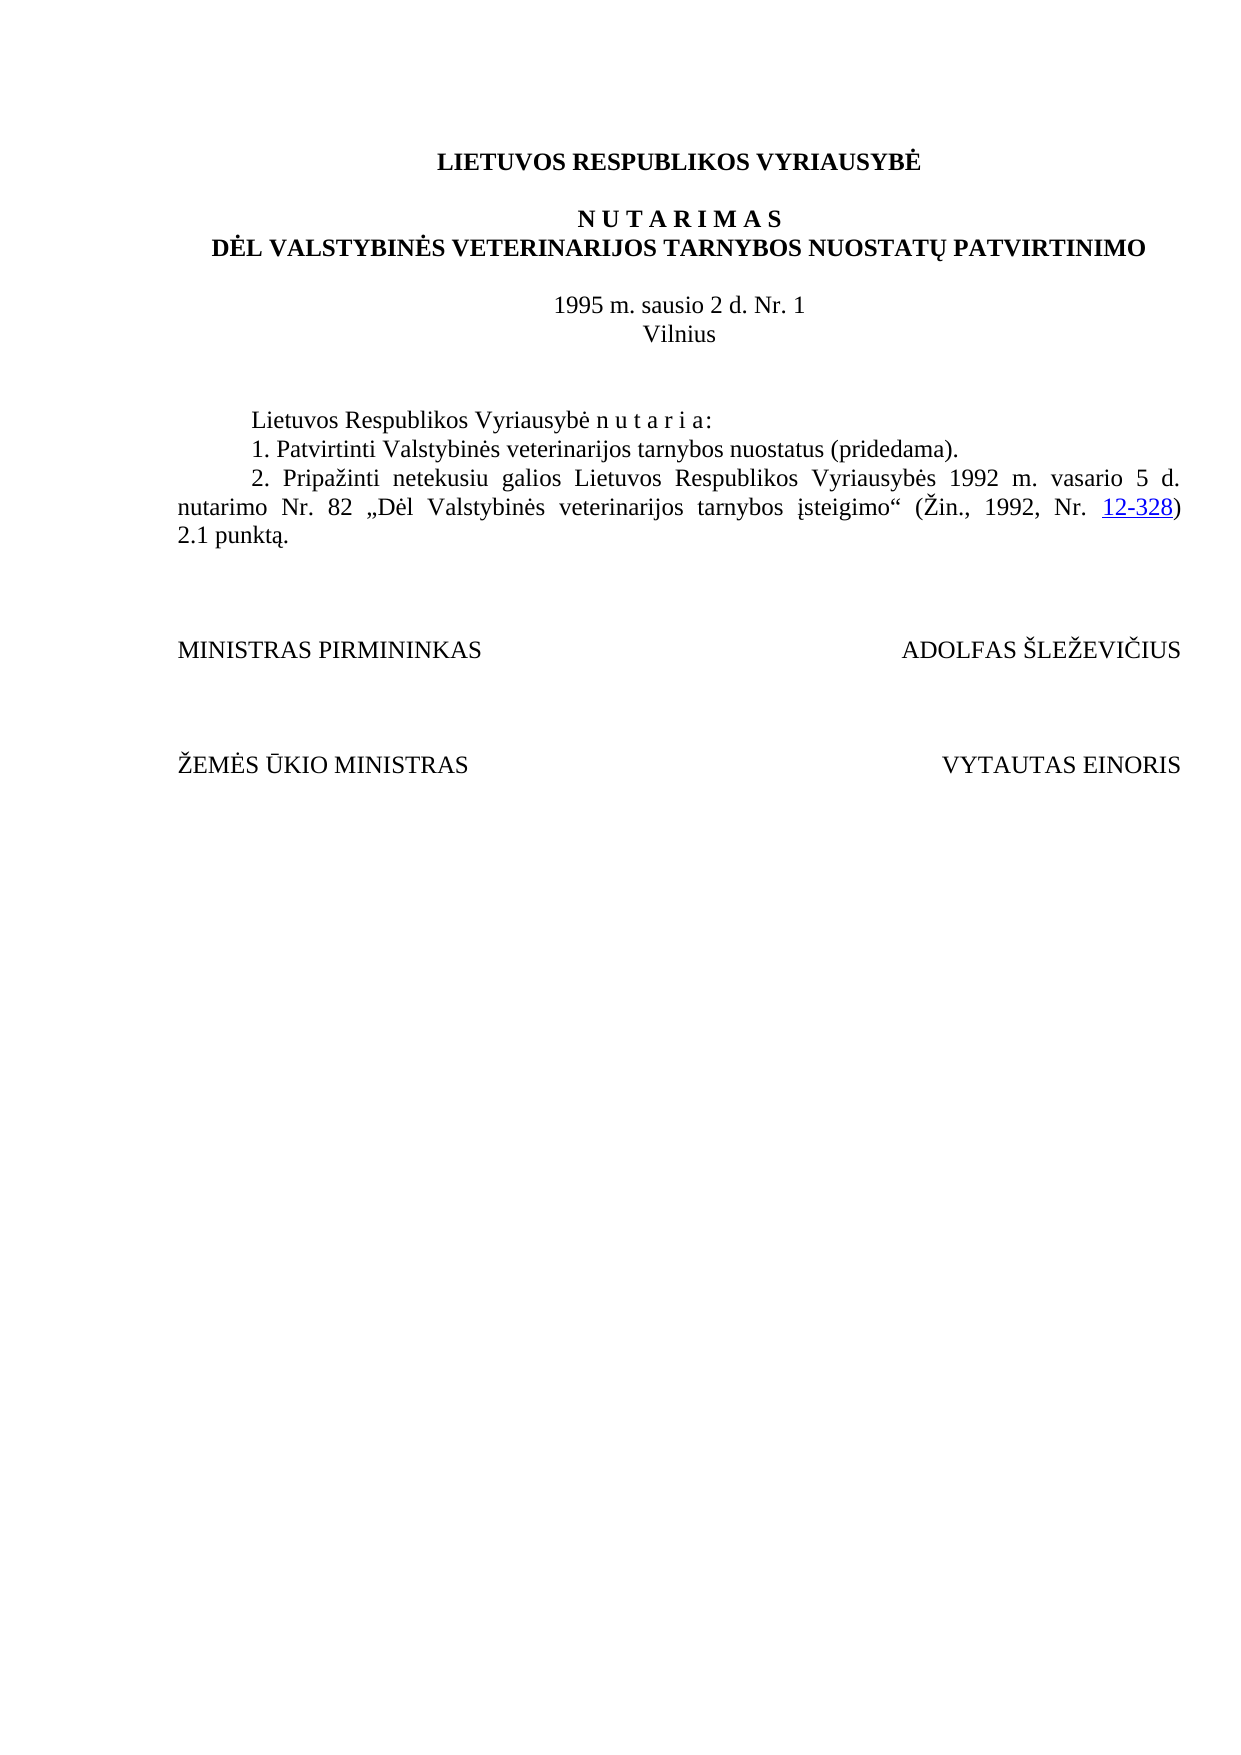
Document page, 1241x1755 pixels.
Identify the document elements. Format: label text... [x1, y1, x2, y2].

text Vilnius [177, 319, 1181, 348]
text MINISTRAS PIRMININKAS ADOLFAS ŠLEŽEVIČIUS [177, 636, 1181, 664]
text LIETUVOS RESPUBLIKOS VYRIAUSYBĖ [177, 147, 1181, 176]
text DĖL VALSTYBINĖS VETERINARIJOS TARNYBOS NUOSTATŲ PATVIRTINIMO [177, 233, 1181, 262]
text ŽEMĖS ŪKIO MINISTRAS VYTAUTAS EINORIS [177, 751, 1181, 779]
text N U T A R I M A S [177, 204, 1181, 233]
text 2. Pripažinti netekusiu galios Lietuvos Respublikos Vyriausybės 1992 m. vasario 5 d. nutarimo Nr. 82 „Dėl Valstybinės veterinarijos tarnybos įsteigimo“ (Žin., 1992, Nr. 12-328) 2.1 punktą. [177, 463, 1181, 549]
text Lietuvos Respublikos Vyriausybė nutaria: [177, 406, 1181, 434]
text 1. Patvirtinti Valstybinės veterinarijos tarnybos nuostatus (pridedama). [177, 434, 1181, 463]
text 1995 m. sausio 2 d. Nr. 1 [177, 291, 1181, 319]
